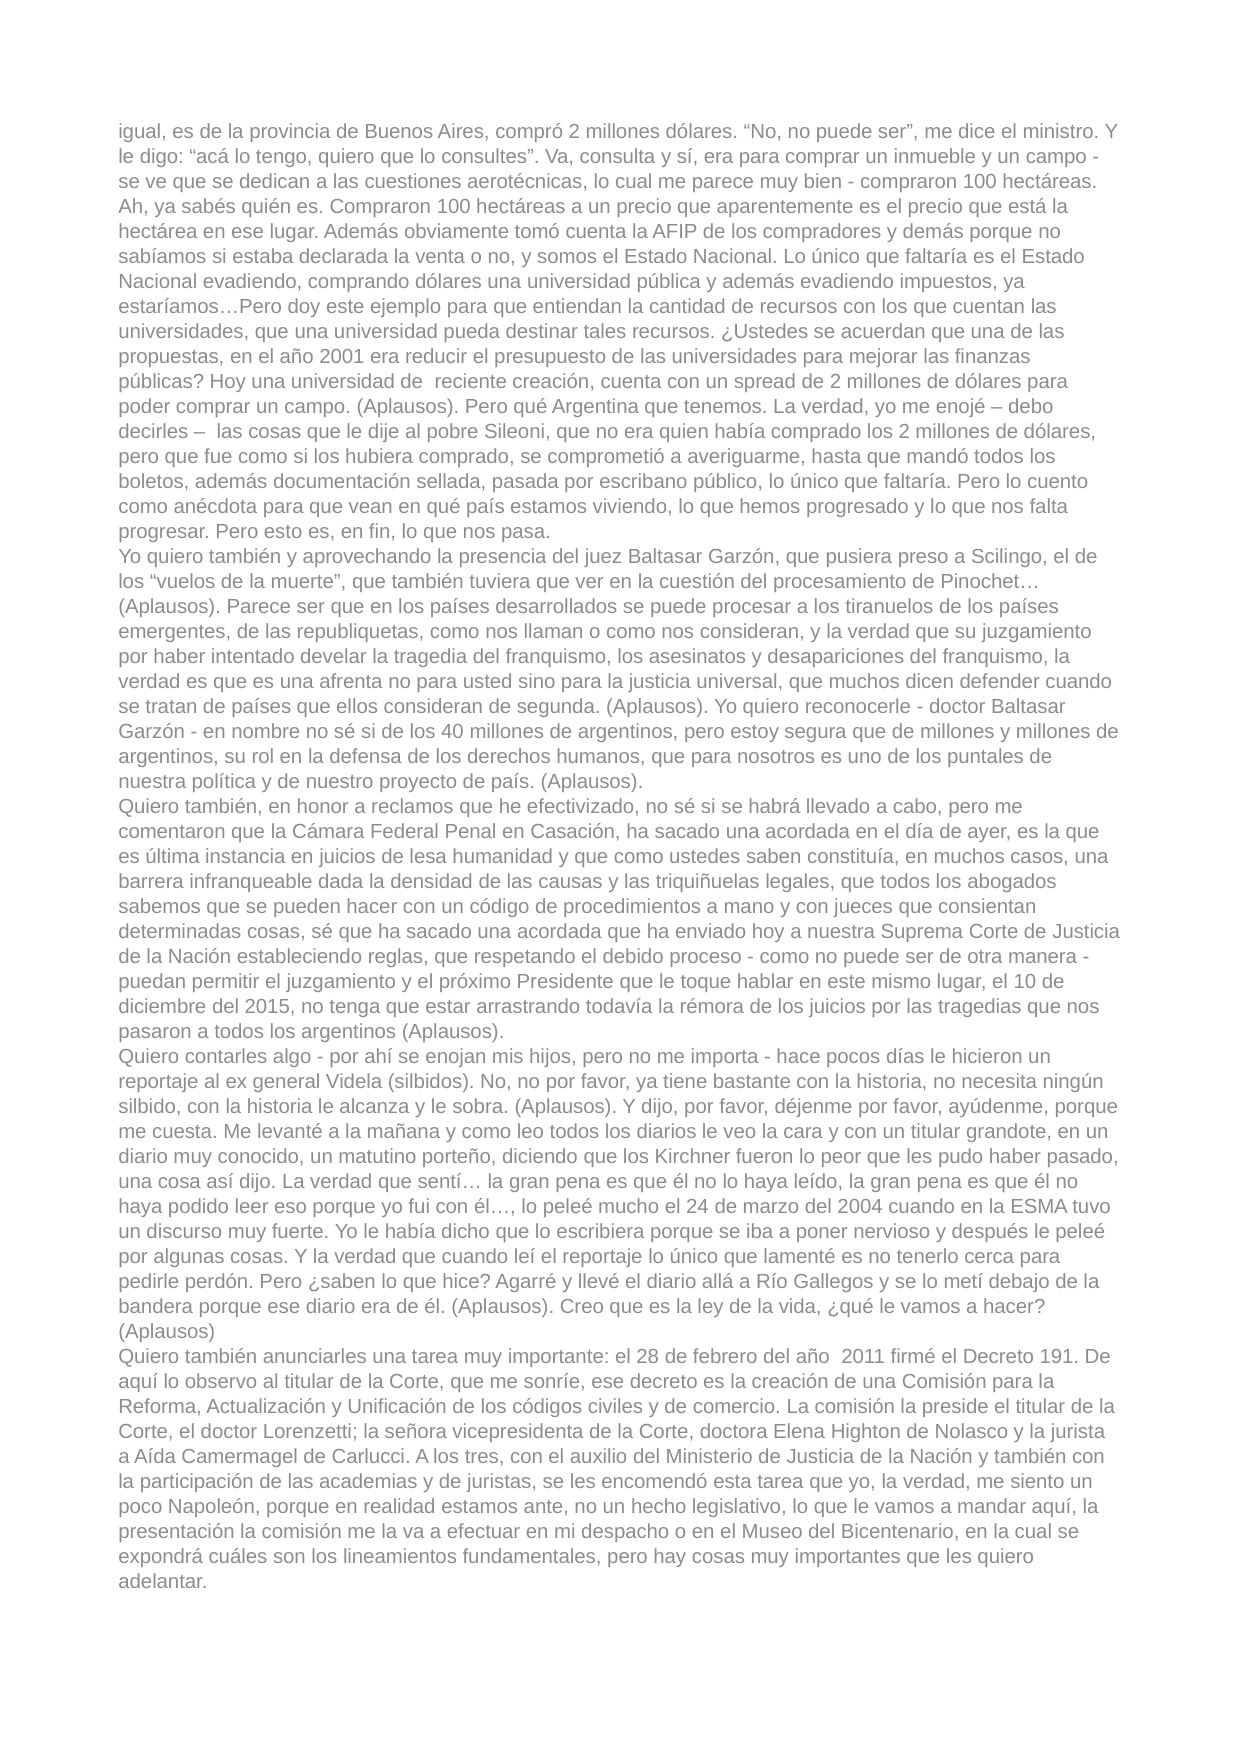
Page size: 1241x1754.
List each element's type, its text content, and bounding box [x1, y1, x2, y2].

text Quiero también, en honor a reclamos que he efectivizado, no sé si se habrá llevado a cabo, pero me comentaron que la Cámara Federal Penal en Casación, ha sacado una acordada en el día de ayer, es la que es última instancia en juicios de lesa humanidad y que como ustedes saben constituía, en muchos casos, una barrera infranqueable dada la densidad de las causas y las triquiñuelas legales, que todos los abogados sabemos que se pueden hacer con un código de procedimientos a mano y con jueces que consientan determinadas cosas, sé que ha sacado una acordada que ha enviado hoy a nuestra Suprema Corte de Justicia de la Nación estableciendo reglas, que respetando el debido proceso - como no puede ser de otra manera - puedan permitir el juzgamiento y el próximo Presidente que le toque hablar en este mismo lugar, el 10 de diciembre del 2015, no tenga que estar arrastrando todavía la rémora de los juicios por las tragedias que nos pasaron a todos los argentinos (Aplausos). [118, 793, 1122, 1043]
text Quiero contarles algo - por ahí se enojan mis hijos, pero no me importa - hace pocos días le hicieron un reportaje al ex general Videla (silbidos). No, no por favor, ya tiene bastante con la historia, no necesita ningún silbido, con la historia le alcanza y le sobra. (Aplausos). Y dijo, por favor, déjenme por favor, ayúdenme, porque me cuesta. Me levanté a la mañana y como leo todos los diarios le veo la cara y con un titular grandote, en un diario muy conocido, un matutino porteño, diciendo que los Kirchner fueron lo peor que les pudo haber pasado, una cosa así dijo. La verdad que sentí… la gran pena es que él no lo haya leído, la gran pena es que él no haya podido leer eso porque yo fui con él…, lo peleé mucho el 24 de marzo del 2004 cuando en la ESMA tuvo un discurso muy fuerte. Yo le había dicho que lo escribiera porque se iba a poner nervioso y después le peleé por algunas cosas. Y la verdad que cuando leí el reportaje lo único que lamenté es no tenerlo cerca para pedirle perdón. Pero ¿saben lo que hice? Agarré y llevé el diario allá a Río Gallegos y se lo metí debajo de la bandera porque ese diario era de él. (Aplausos). Creo que es la ley de la vida, ¿qué le vamos a hacer? (Aplausos) [118, 1043, 1122, 1343]
text igual, es de la provincia de Buenos Aires, compró 2 millones dólares. “No, no puede ser”, me dice el ministro. Y le digo: “acá lo tengo, quiero que lo consultes”. Va, consulta y sí, era para comprar un inmueble y un campo - se ve que se dedican a las cuestiones aerotécnicas, lo cual me parece muy bien - compraron 100 hectáreas. Ah, ya sabés quién es. Compraron 100 hectáreas a un precio que aparentemente es el precio que está la hectárea en ese lugar. Además obviamente tomó cuenta la AFIP de los compradores y demás porque no sabíamos si estaba declarada la venta o no, y somos el Estado Nacional. Lo único que faltaría es el Estado Nacional evadiendo, comprando dólares una universidad pública y además evadiendo impuestos, ya estaríamos…Pero doy este ejemplo para que entiendan la cantidad de recursos con los que cuentan las universidades, que una universidad pueda destinar tales recursos. ¿Ustedes se acuerdan que una de las propuestas, en el año 2001 era reducir el presupuesto de las universidades para mejorar las finanzas públicas? Hoy una universidad de reciente creación, cuenta con un spread de 2 millones de dólares para poder comprar un campo. (Aplausos). Pero qué Argentina que tenemos. La verdad, yo me enojé – debo decirles – las cosas que le dije al pobre Sileoni, que no era quien había comprado los 2 millones de dólares, pero que fue como si los hubiera comprado, se comprometió a averiguarme, hasta que mandó todos los boletos, además documentación sellada, pasada por escribano público, lo único que faltaría. Pero lo cuento como anécdota para que vean en qué país estamos viviendo, lo que hemos progresado y lo que nos falta progresar. Pero esto es, en fin, lo que nos pasa. [118, 118, 1122, 543]
text Quiero también anunciarles una tarea muy importante: el 28 de febrero del año 2011 firmé el Decreto 191. De aquí lo observo al titular de la Corte, que me sonríe, ese decreto es la creación de una Comisión para la Reforma, Actualización y Unificación de los códigos civiles y de comercio. La comisión la preside el titular de la Corte, el doctor Lorenzetti; la señora vicepresidenta de la Corte, doctora Elena Highton de Nolasco y la jurista a Aída Camermagel de Carlucci. A los tres, con el auxilio del Ministerio de Justicia de la Nación y también con la participación de las academias y de juristas, se les encomendó esta tarea que yo, la verdad, me siento un poco Napoleón, porque en realidad estamos ante, no un hecho legislativo, lo que le vamos a mandar aquí, la presentación la comisión me la va a efectuar en mi despacho o en el Museo del Bicentenario, en la cual se expondrá cuáles son los lineamientos fundamentales, pero hay cosas muy importantes que les quiero adelantar. [118, 1343, 1122, 1593]
text Yo quiero también y aprovechando la presencia del juez Baltasar Garzón, que pusiera preso a Scilingo, el de los “vuelos de la muerte”, que también tuviera que ver en la cuestión del procesamiento de Pinochet… (Aplausos). Parece ser que en los países desarrollados se puede procesar a los tiranuelos de los países emergentes, de las republiquetas, como nos llaman o como nos consideran, y la verdad que su juzgamiento por haber intentado develar la tragedia del franquismo, los asesinatos y desapariciones del franquismo, la verdad es que es una afrenta no para usted sino para la justicia universal, que muchos dicen defender cuando se tratan de países que ellos consideran de segunda. (Aplausos). Yo quiero reconocerle - doctor Baltasar Garzón - en nombre no sé si de los 40 millones de argentinos, pero estoy segura que de millones y millones de argentinos, su rol en la defensa de los derechos humanos, que para nosotros es uno de los puntales de nuestra política y de nuestro proyecto de país. (Aplausos). [118, 543, 1122, 793]
